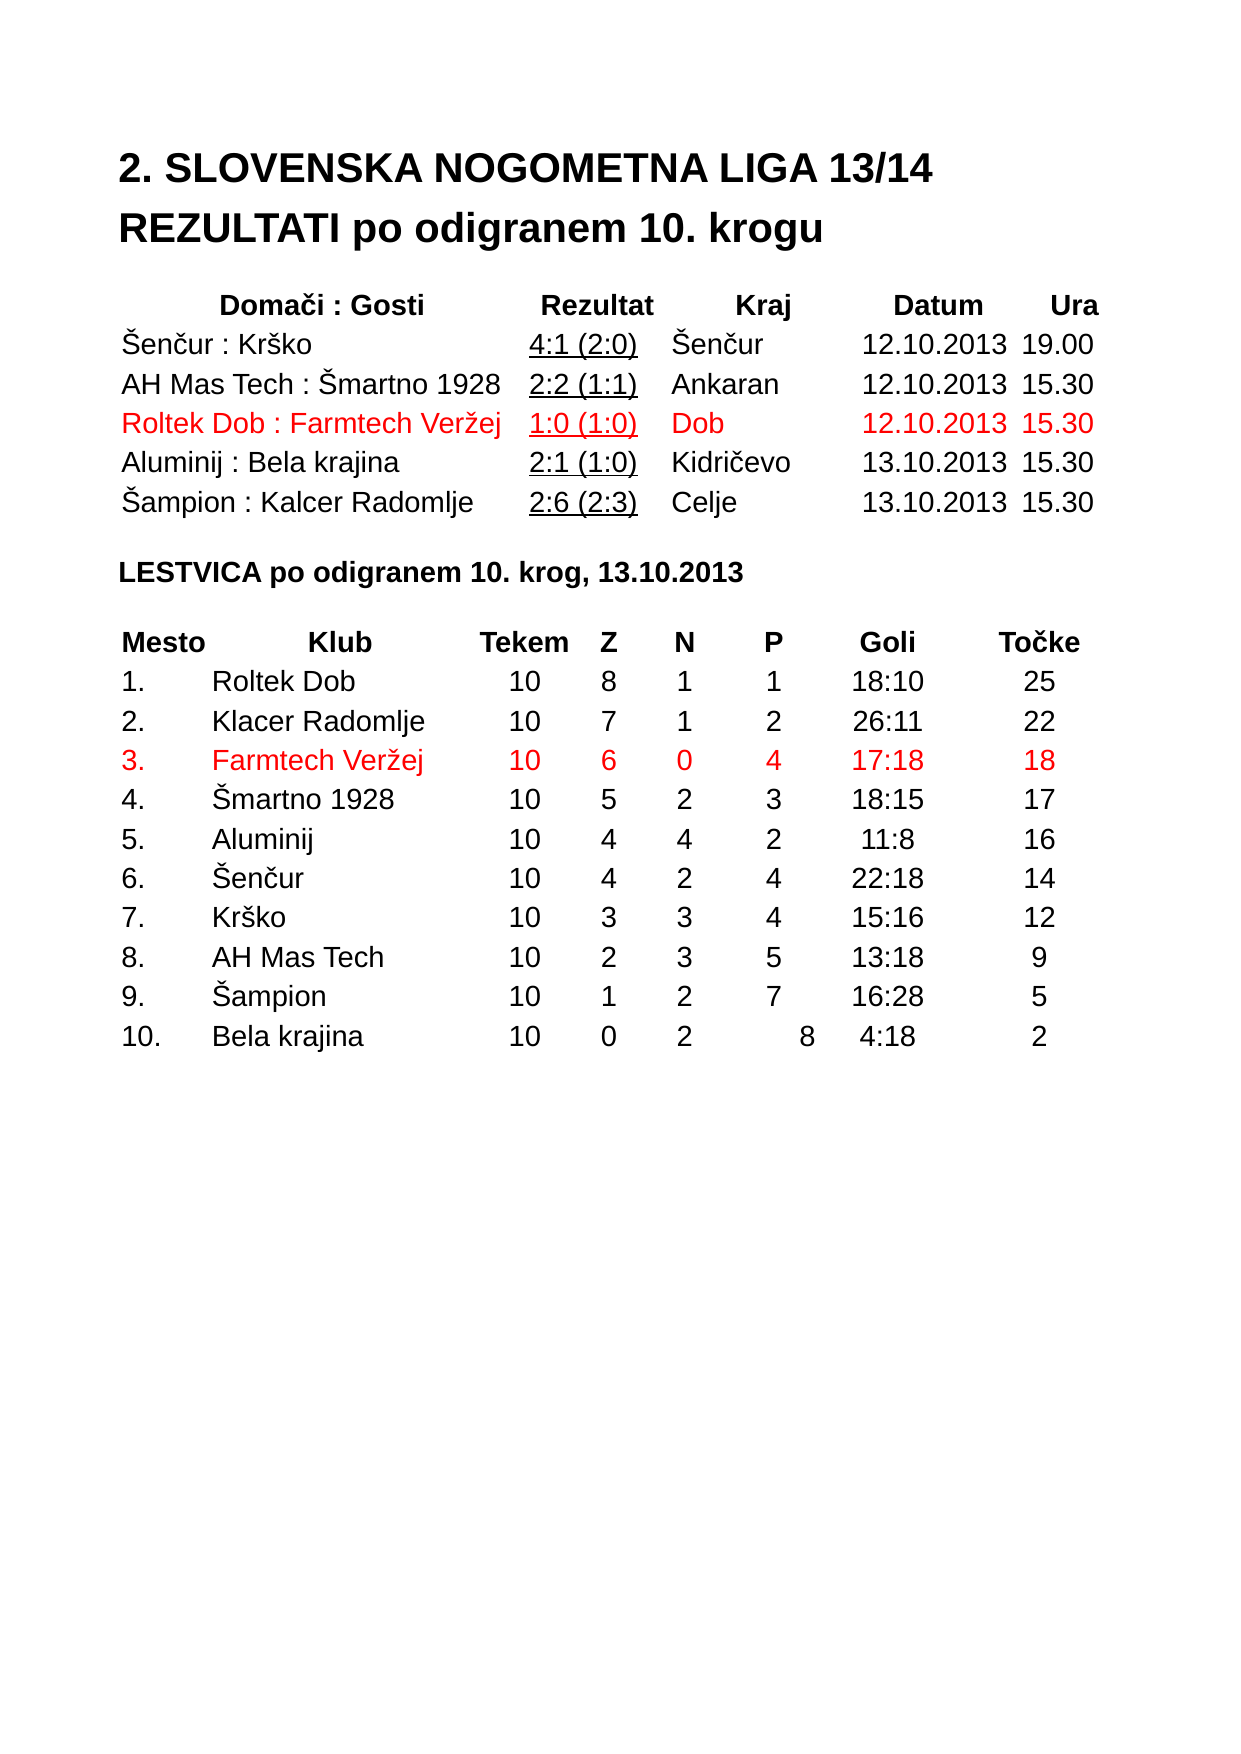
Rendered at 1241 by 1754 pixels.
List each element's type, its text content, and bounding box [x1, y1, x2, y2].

table_cell 7. [118, 898, 209, 937]
table_cell 7 [729, 976, 818, 1016]
table_cell Bela krajina [209, 1016, 471, 1055]
subtitle 2. SLOVENSKA NOGOMETNA LIGA 13/14 [118, 143, 1122, 191]
table_header Domači : Gosti [118, 285, 526, 324]
table_cell 10 [471, 701, 577, 740]
table_cell 10 [471, 937, 577, 976]
table_cell 2 [640, 779, 729, 819]
table_cell Ankaran [668, 364, 859, 403]
table_cell Šampion [209, 976, 471, 1016]
table_cell 12.10.2013 [859, 324, 1018, 364]
table_cell 26:11 [818, 701, 957, 740]
table_cell 18 [957, 740, 1121, 779]
table_cell 8 [578, 661, 640, 701]
table_cell 8. [118, 937, 209, 976]
table_cell 10 [471, 898, 577, 937]
table_cell Šampion : Kalcer Radomlje [118, 482, 526, 521]
table_cell 19.00 [1018, 324, 1131, 364]
table_cell 1. [118, 661, 209, 701]
table_cell 2 [640, 1016, 729, 1055]
table_cell 4:1 (2:0) [526, 324, 668, 364]
table_cell Dob [668, 403, 859, 442]
table_cell 10 [471, 858, 577, 897]
table_cell 5 [729, 937, 818, 976]
table_header Tekem [471, 622, 577, 661]
table_cell 13.10.2013 [859, 482, 1018, 521]
table_cell 15.30 [1018, 403, 1131, 442]
table_cell 2 [957, 1016, 1121, 1055]
table_cell Šenčur [209, 858, 471, 897]
table_cell 4 [578, 858, 640, 897]
table_cell 15:16 [818, 898, 957, 937]
table_cell 8 [729, 1016, 818, 1055]
table_cell 10 [471, 661, 577, 701]
table_header Ura [1018, 285, 1131, 324]
table_cell 16 [957, 819, 1121, 858]
table_cell Krško [209, 898, 471, 937]
table_cell 3 [578, 898, 640, 937]
table_cell Kidričevo [668, 443, 859, 482]
table_cell 14 [957, 858, 1121, 897]
table_cell Roltek Dob [209, 661, 471, 701]
table_cell 10 [471, 740, 577, 779]
table_cell Farmtech Veržej [209, 740, 471, 779]
table_cell 6 [578, 740, 640, 779]
table_header Klub [209, 622, 471, 661]
table_cell 5. [118, 819, 209, 858]
table_cell 2 [640, 976, 729, 1016]
table_cell 1:0 (1:0) [526, 403, 668, 442]
table_cell Roltek Dob : Farmtech Veržej [118, 403, 526, 442]
table_header Rezultat [526, 285, 668, 324]
table_cell 12.10.2013 [859, 403, 1018, 442]
table_cell 4 [578, 819, 640, 858]
table_header P [729, 622, 818, 661]
table_cell 15.30 [1018, 443, 1131, 482]
table_header Mesto [118, 622, 209, 661]
table_cell 15.30 [1018, 482, 1131, 521]
table_cell 9. [118, 976, 209, 1016]
table_cell 13.10.2013 [859, 443, 1018, 482]
table_cell 15.30 [1018, 364, 1131, 403]
table_header Kraj [668, 285, 859, 324]
text LESTVICA po odigranem 10. krog, 13.10.2013 [118, 555, 1122, 588]
table_cell 22:18 [818, 858, 957, 897]
table_cell 10. [118, 1016, 209, 1055]
table_cell 2. [118, 701, 209, 740]
table_header N [640, 622, 729, 661]
table_cell 3. [118, 740, 209, 779]
table_cell 2 [729, 701, 818, 740]
table_cell 10 [471, 1016, 577, 1055]
table_cell Klacer Radomlje [209, 701, 471, 740]
table_header Goli [818, 622, 957, 661]
table_cell 4:18 [818, 1016, 957, 1055]
table_cell 5 [578, 779, 640, 819]
table_cell 12 [957, 898, 1121, 937]
table_cell Aluminij [209, 819, 471, 858]
table_cell 10 [471, 779, 577, 819]
table_cell AH Mas Tech : Šmartno 1928 [118, 364, 526, 403]
text REZULTATI po odigranem 10. krogu [118, 203, 1122, 251]
table_cell Šmartno 1928 [209, 779, 471, 819]
table_cell 6. [118, 858, 209, 897]
table_cell 2 [578, 937, 640, 976]
table_cell 1 [578, 976, 640, 1016]
table_cell 3 [640, 898, 729, 937]
table_cell 2:1 (1:0) [526, 443, 668, 482]
table_cell 0 [640, 740, 729, 779]
table_cell 2 [729, 819, 818, 858]
table_cell 2:2 (1:1) [526, 364, 668, 403]
table_cell 5 [957, 976, 1121, 1016]
table_cell Aluminij : Bela krajina [118, 443, 526, 482]
table_cell 11:8 [818, 819, 957, 858]
table_cell 2:6 (2:3) [526, 482, 668, 521]
table_cell 2 [640, 858, 729, 897]
table_cell 1 [640, 661, 729, 701]
table_cell 3 [640, 937, 729, 976]
table_cell 1 [729, 661, 818, 701]
table_cell Šenčur : Krško [118, 324, 526, 364]
table_cell 4 [729, 740, 818, 779]
table_header Z [578, 622, 640, 661]
table_cell 10 [471, 976, 577, 1016]
table_cell 4. [118, 779, 209, 819]
table_cell 17:18 [818, 740, 957, 779]
table_cell 0 [578, 1016, 640, 1055]
table_cell 4 [729, 898, 818, 937]
table_cell 3 [729, 779, 818, 819]
table_header Datum [859, 285, 1018, 324]
table_cell AH Mas Tech [209, 937, 471, 976]
table_cell 17 [957, 779, 1121, 819]
table_cell 12.10.2013 [859, 364, 1018, 403]
table_cell Šenčur [668, 324, 859, 364]
table_cell 22 [957, 701, 1121, 740]
table_cell 18:15 [818, 779, 957, 819]
table_header Točke [957, 622, 1121, 661]
table_cell 16:28 [818, 976, 957, 1016]
table_cell Celje [668, 482, 859, 521]
table_cell 10 [471, 819, 577, 858]
table_cell 4 [729, 858, 818, 897]
table_cell 7 [578, 701, 640, 740]
table_cell 13:18 [818, 937, 957, 976]
table_cell 4 [640, 819, 729, 858]
table_cell 9 [957, 937, 1121, 976]
table_cell 1 [640, 701, 729, 740]
table_cell 25 [957, 661, 1121, 701]
table_cell 18:10 [818, 661, 957, 701]
